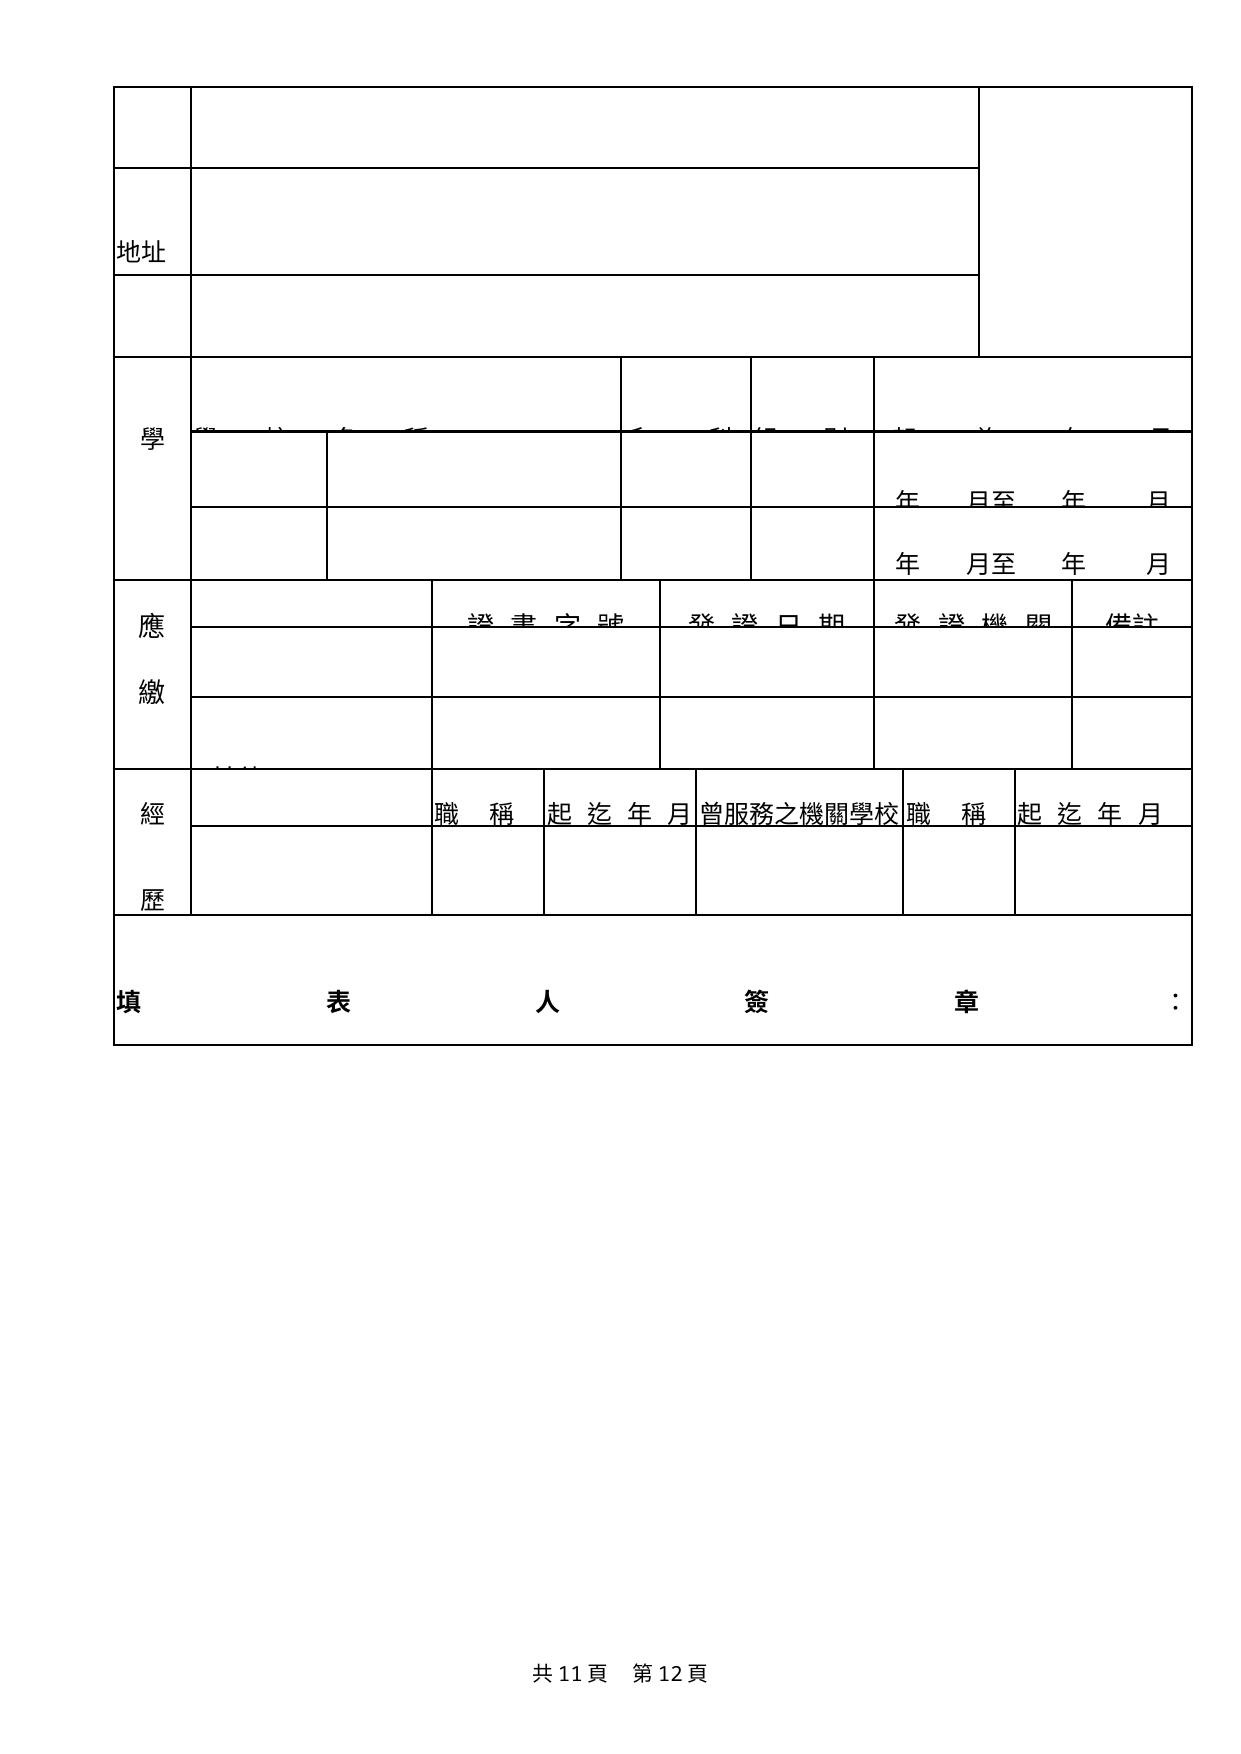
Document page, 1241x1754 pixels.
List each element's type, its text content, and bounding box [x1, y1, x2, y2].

table_cell 備註 [1073, 581, 1191, 626]
table_cell 曾服務之機關學校 （請自行增列欄目） [192, 770, 431, 825]
table_cell 職 稱 [904, 770, 1014, 825]
table_cell [752, 508, 873, 579]
table_cell [328, 433, 620, 506]
table_cell 學 校 名 稱 [192, 358, 620, 430]
table_cell [1073, 698, 1191, 768]
table_cell 服役 情形 [115, 88, 190, 167]
table_cell 學 歷 [115, 358, 190, 579]
table_cell 經 歷 [115, 770, 190, 914]
table_cell 組 別 [752, 358, 873, 430]
table_cell 研究所 [192, 508, 326, 579]
table_cell 發 證 機 關 [875, 581, 1071, 626]
table_cell [192, 827, 431, 914]
table_cell [328, 508, 620, 579]
table_cell 起 迄 年 月 [1016, 770, 1191, 825]
table_cell [1073, 628, 1191, 696]
table_cell [433, 698, 659, 768]
table_cell 年 月至 年 月 [875, 508, 1191, 579]
table_cell [545, 827, 695, 914]
table_cell □其他: [192, 698, 431, 768]
table_cell 年 月至 年 月 [875, 433, 1191, 506]
table_cell TEL: 手機： [192, 276, 978, 356]
table_cell 曾服務之機關學校 [697, 770, 902, 825]
table_cell 大 學 [192, 433, 326, 506]
table_cell [875, 628, 1071, 696]
table_cell [433, 827, 543, 914]
table_cell 起 迄 年 月 [875, 358, 1191, 430]
table_cell [622, 433, 750, 506]
table_cell [1016, 827, 1191, 914]
table_cell [904, 827, 1014, 914]
table_cell 電話 [115, 276, 190, 356]
table_cell 職 稱 [433, 770, 543, 825]
table_cell [661, 698, 873, 768]
table_cell 系 科 [622, 358, 750, 430]
table_cell [433, 628, 659, 696]
table_cell 應 繳 驗 證 件 [115, 581, 190, 768]
table_cell [192, 169, 978, 273]
table_cell 發 證 日 期 [661, 581, 873, 626]
table_cell 填表人簽章： 填表日期： 115年 月 日 [115, 916, 1191, 1044]
table_cell [697, 827, 902, 914]
table_cell □國小合格教師證書 [192, 628, 431, 696]
table_cell 證 書 字 號 [433, 581, 659, 626]
table_cell 地址 [115, 169, 190, 273]
table_cell 起 迄 年 月 [545, 770, 695, 825]
table_cell □免役 □役畢 □服役中 [192, 88, 978, 167]
table_cell [875, 698, 1071, 768]
table_cell [661, 628, 873, 696]
table_header 照 片 [980, 88, 1191, 356]
table_cell [752, 433, 873, 506]
table_cell [622, 508, 750, 579]
table_cell 類 別 [192, 581, 431, 626]
